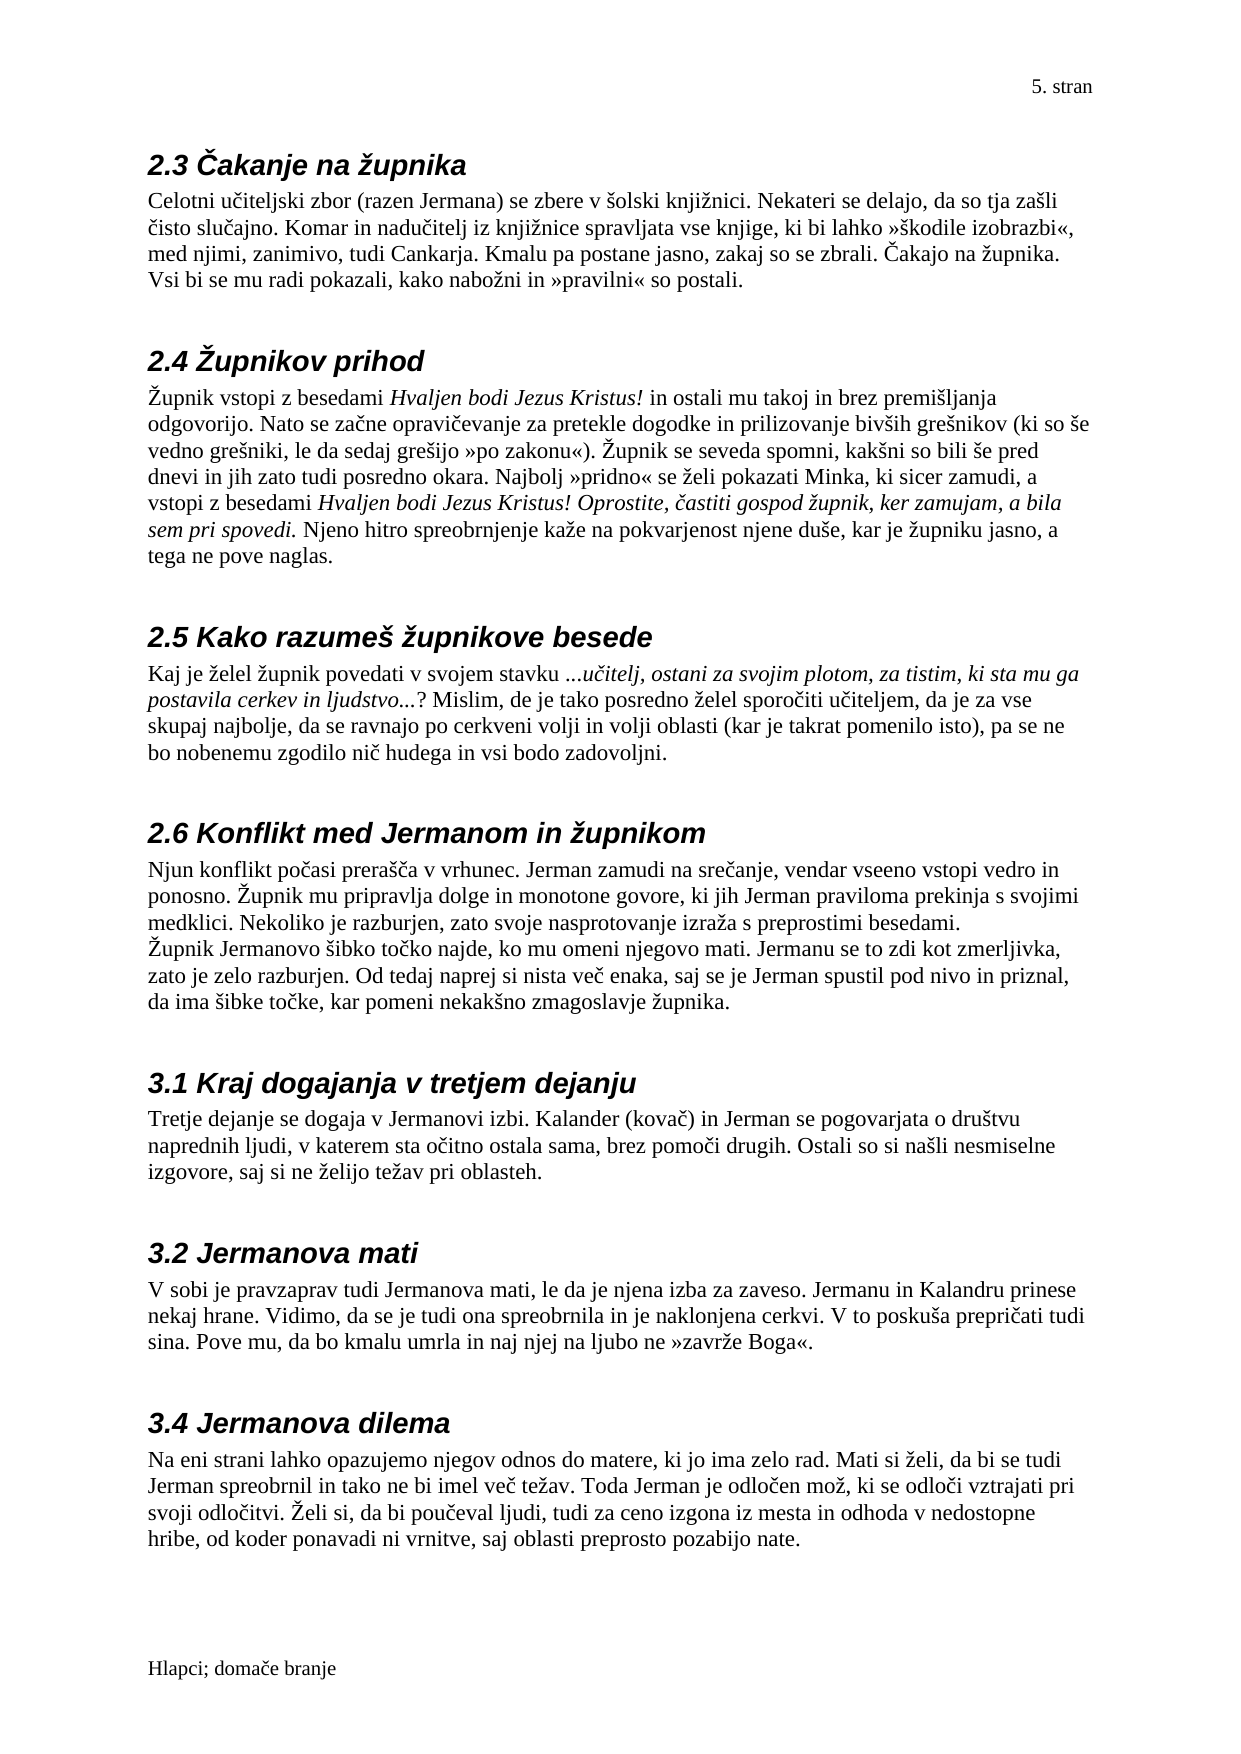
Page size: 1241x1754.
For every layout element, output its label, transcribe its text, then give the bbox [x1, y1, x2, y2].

text Župnik vstopi z besedami Hvaljen bodi Jezus Kristus! in ostali mu takoj in brez premišljanja odgovorijo. Nato se začne opravičevanje za pretekle dogodke in prilizovanje bivših grešnikov (ki so še vedno grešniki, le da sedaj grešijo »po zakonu«). Župnik se seveda spomni, kakšni so bili še pred dnevi in jih zato tudi posredno okara. Najbolj »pridno« se želi pokazati Minka, ki sicer zamudi, a vstopi z besedami Hvaljen bodi Jezus Kristus! Oprostite, častiti gospod župnik, ker zamujam, a bila sem pri spovedi. Njeno hitro spreobrnjenje kaže na pokvarjenost njene duše, kar je župniku jasno, a tega ne pove naglas. [148, 384, 1092, 568]
subtitle 2.4 Župnikov prihod [148, 344, 1092, 378]
text V sobi je pravzaprav tudi Jermanova mati, le da je njena izba za zaveso. Jermanu in Kalandru prinese nekaj hrane. Vidimo, da se je tudi ona spreobrnila in je naklonjena cerkvi. V to poskuša prepričati tudi sina. Pove mu, da bo kmalu umrla in naj njej na ljubo ne »zavrže Boga«. [148, 1276, 1092, 1355]
text Na eni strani lahko opazujemo njegov odnos do matere, ki jo ima zelo rad. Mati si želi, da bi se tudi Jerman spreobrnil in tako ne bi imel več težav. Toda Jerman je odločen mož, ki se odloči vztrajati pri svoji odločitvi. Želi si, da bi poučeval ljudi, tudi za ceno izgona iz mesta in odhoda v nedostopne hribe, od koder ponavadi ni vrnitve, saj oblasti preprosto pozabijo nate. [148, 1446, 1092, 1551]
text Celotni učiteljski zbor (razen Jermana) se zbere v šolski knjižnici. Nekateri se delajo, da so tja zašli čisto slučajno. Komar in nadučitelj iz knjižnice spravljata vse knjige, ki bi lahko »škodile izobrazbi«, med njimi, zanimivo, tudi Cankarja. Kmalu pa postane jasno, zakaj so se zbrali. Čakajo na župnika. Vsi bi se mu radi pokazali, kako nabožni in »pravilni« so postali. [148, 187, 1092, 293]
text Kaj je želel župnik povedati v svojem stavku ...učitelj, ostani za svojim plotom, za tistim, ki sta mu ga postavila cerkev in ljudstvo...? Mislim, de je tako posredno želel sporočiti učiteljem, da je za vse skupaj najbolje, da se ravnajo po cerkveni volji in volji oblasti (kar je takrat pomenilo isto), pa se ne bo nobenemu zgodilo nič hudega in vsi bodo zadovoljni. [148, 660, 1092, 765]
text Župnik Jermanovo šibko točko najde, ko mu omeni njegovo mati. Jermanu se to zdi kot zmerljivka, zato je zelo razburjen. Od tedaj naprej si nista več enaka, saj se je Jerman spustil pod nivo in priznal, da ima šibke točke, kar pomeni nekakšno zmagoslavje župnika. [148, 935, 1092, 1014]
subtitle 2.5 Kako razumeš župnikove besede [148, 620, 1092, 653]
subtitle 2.3 Čakanje na župnika [148, 148, 1092, 181]
subtitle 3.4 Jermanova dilema [148, 1406, 1092, 1440]
subtitle 3.2 Jermanova mati [148, 1236, 1092, 1269]
subtitle 3.1 Kraj dogajanja v tretjem dejanju [148, 1066, 1092, 1099]
subtitle 2.6 Konflikt med Jermanom in župnikom [148, 816, 1092, 850]
text Njun konflikt počasi prerašča v vrhunec. Jerman zamudi na srečanje, vendar vseeno vstopi vedro in ponosno. Župnik mu pripravlja dolge in monotone govore, ki jih Jerman praviloma prekinja s svojimi medklici. Nekoliko je razburjen, zato svoje nasprotovanje izraža s preprostimi besedami. [148, 856, 1092, 935]
text Tretje dejanje se dogaja v Jermanovi izbi. Kalander (kovač) in Jerman se pogovarjata o društvu naprednih ljudi, v katerem sta očitno ostala sama, brez pomoči drugih. Ostali so si našli nesmiselne izgovore, saj si ne želijo težav pri oblasteh. [148, 1106, 1092, 1184]
